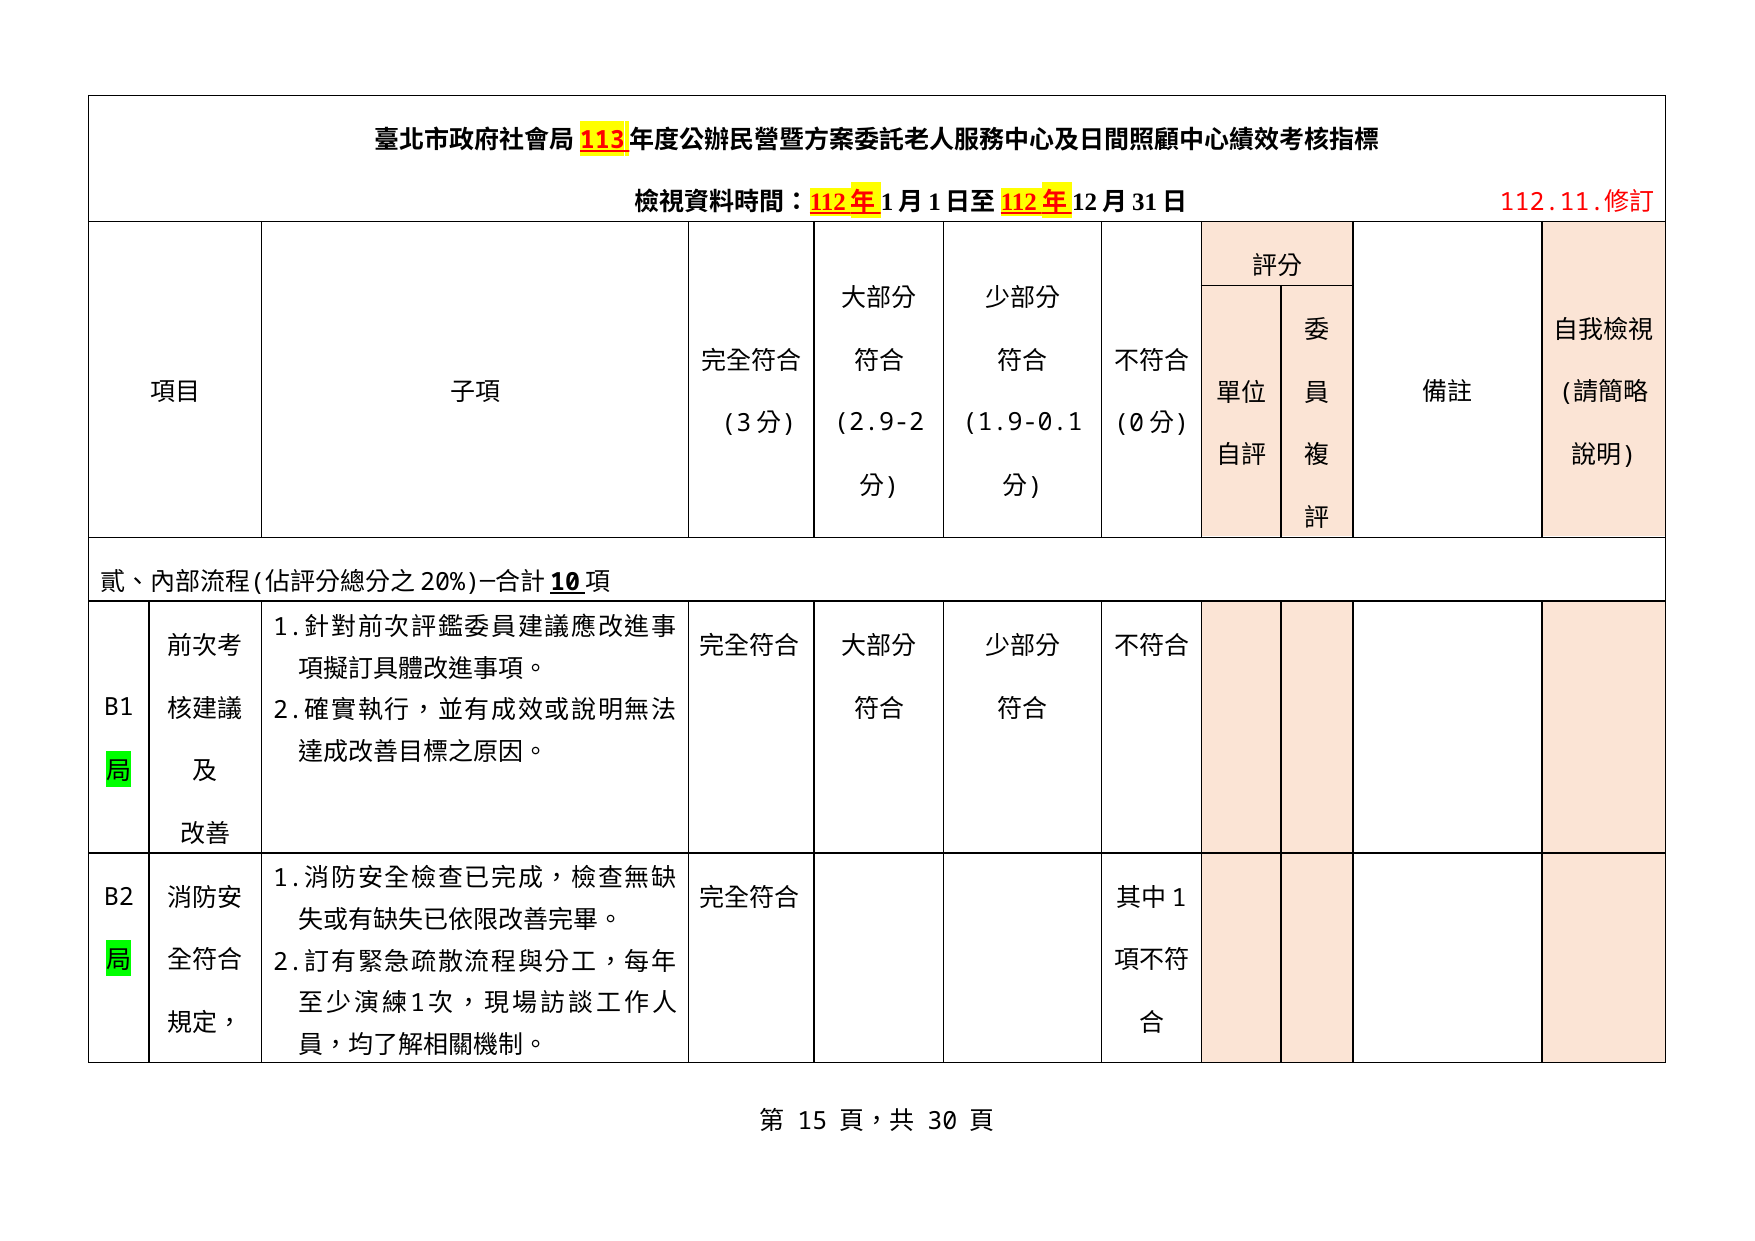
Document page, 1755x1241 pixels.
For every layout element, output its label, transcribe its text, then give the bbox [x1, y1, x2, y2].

table_cell 備註 [1354, 222, 1541, 536]
table_header 臺北市政府社會局113年度公辦民營暨方案委託老人服務中心及日間照顧中心績效考核指標 檢視資料時間：112年1月1日至112年12月31日 112.11.修訂 [89, 96, 1665, 221]
table_cell 自我檢視 (請簡略說明) [1543, 222, 1665, 536]
table_cell 消防安全符合規定， [150, 854, 261, 1062]
table_cell 大部分 符合 [815, 602, 943, 852]
table_cell 其中1項不符合 [1102, 854, 1201, 1062]
table_cell [1354, 854, 1541, 1062]
table_cell 完全符合 (3分) [689, 222, 813, 536]
table_cell 完全符合 [689, 854, 813, 1062]
table_cell 完全符合 [689, 602, 813, 852]
table_cell 委員複評 [1282, 286, 1352, 536]
table_cell [944, 854, 1101, 1062]
table_cell 不符合 [1102, 602, 1201, 852]
table_cell [815, 854, 943, 1062]
table_cell 項目 [89, 222, 261, 536]
table_cell 貳、內部流程(佔評分總分之20%)─合計10項 [89, 538, 1665, 600]
table_cell 單位自評 [1202, 286, 1280, 536]
table_cell 1.消防安全檢查已完成，檢查無缺失或有缺失已依限改善完畢。 2.訂有緊急疏散流程與分工，每年至少演練1次，現場訪談工作人員，均了解相關機制。 [262, 854, 688, 1062]
table_cell 1.針對前次評鑑委員建議應改進事項擬訂具體改進事項。 2.確實執行，並有成效或說明無法達成改善目標之原因。 [262, 602, 688, 852]
table_cell 不符合 (0分) [1102, 222, 1201, 536]
table_cell 少部分 符合 (1.9-0.1分) [944, 222, 1101, 536]
table_cell B2 局 [89, 854, 148, 1062]
table_cell [1282, 602, 1352, 852]
table_cell [1282, 854, 1352, 1062]
table_cell 前次考核建議 及 改善 [150, 602, 261, 852]
table_cell 評分 [1202, 222, 1352, 285]
table_cell [1543, 854, 1665, 1062]
table_cell [1202, 854, 1280, 1062]
table_cell 子項 [262, 222, 688, 536]
table_cell 大部分 符合 (2.9-2分) [815, 222, 943, 536]
table_cell [1543, 602, 1665, 852]
table_cell 少部分 符合 [944, 602, 1101, 852]
table_cell B1 局 [89, 602, 148, 852]
table_cell [1202, 602, 1280, 852]
table_cell [1354, 602, 1541, 852]
